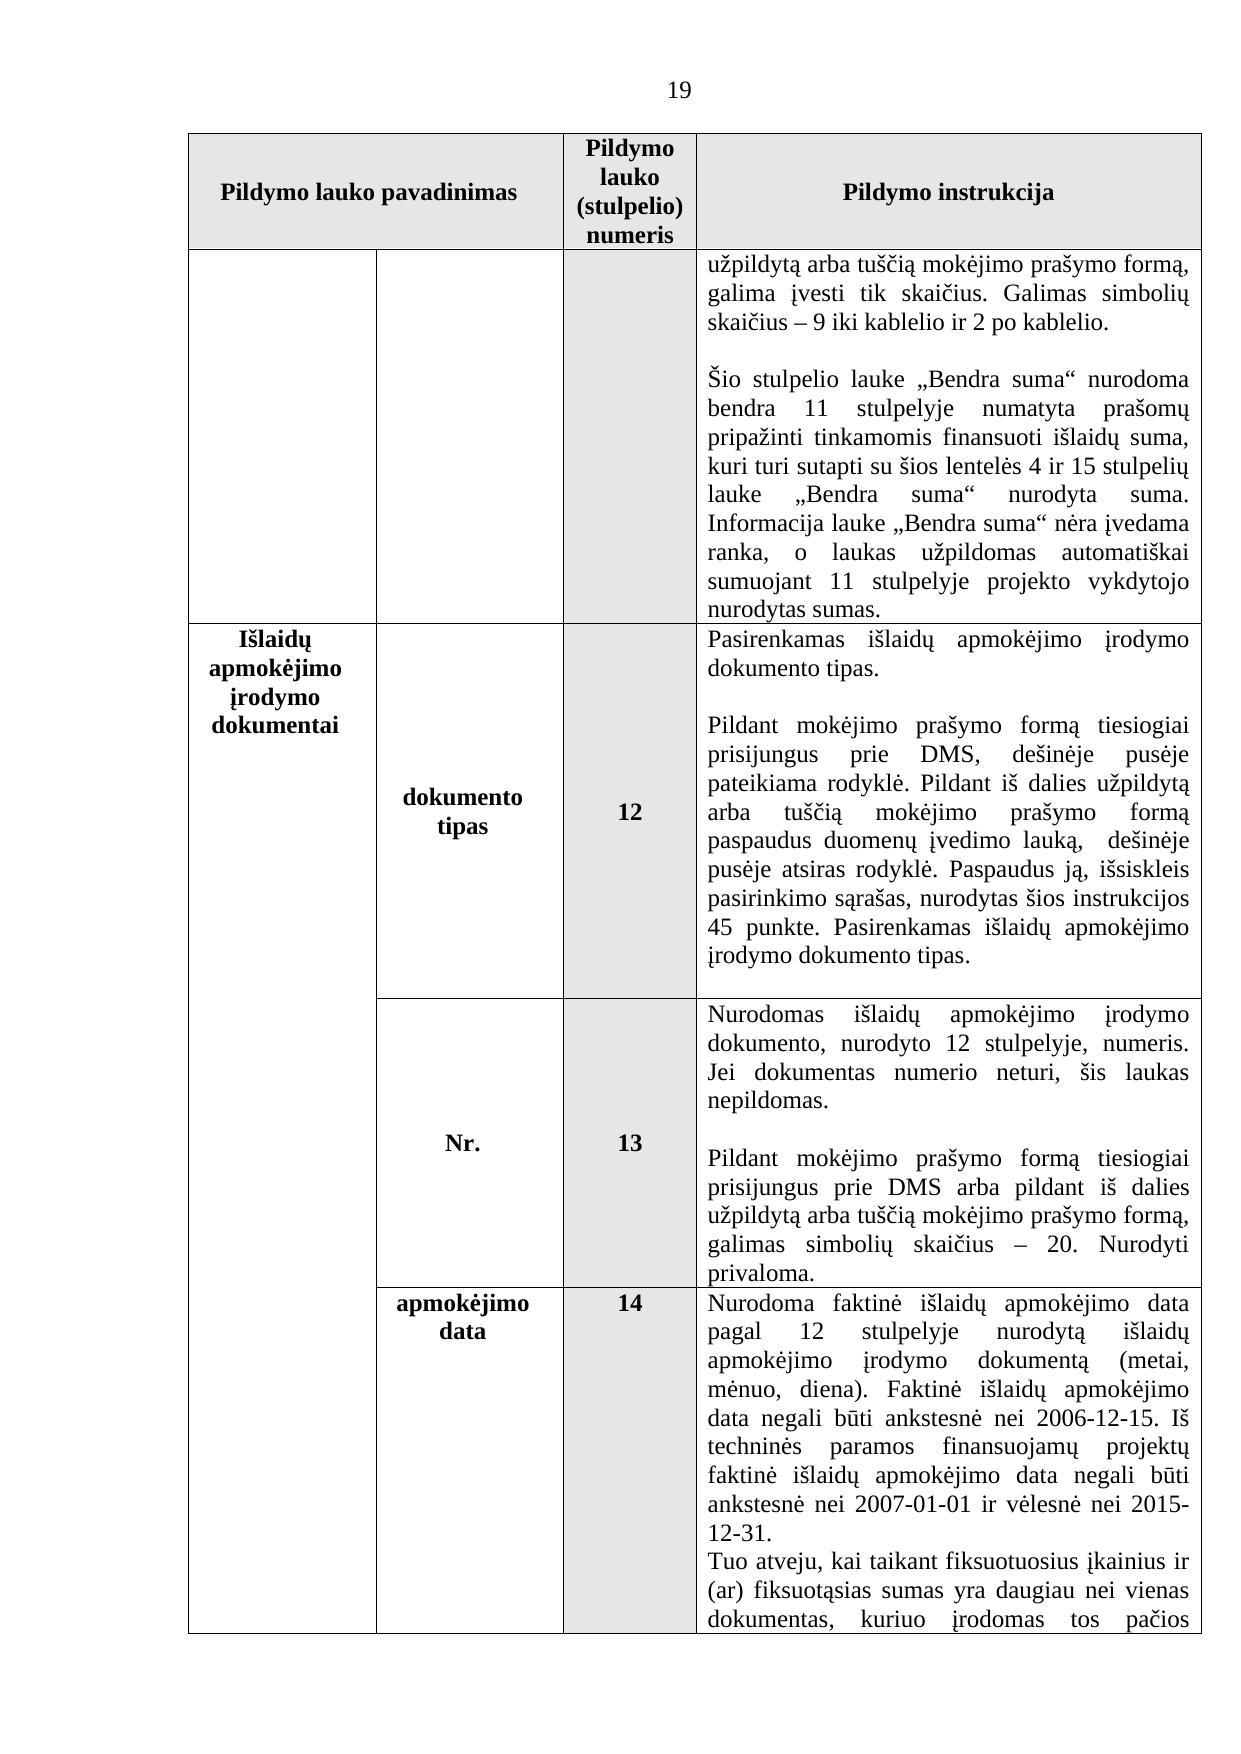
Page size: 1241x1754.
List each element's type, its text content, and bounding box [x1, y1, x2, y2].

table_cell Nurodoma faktinė išlaidų apmokėjimo data pagal 12 stulpelyje nurodytą išlaidų apmokėjimo įrodymo dokumentą (metai, mėnuo, diena). Faktinė išlaidų apmokėjimo data negali būti ankstesnė nei 2006-12-15. Iš techninės paramos finansuojamų projektų faktinė išlaidų apmokėjimo data negali būti ankstesnė nei 2007-01-01 ir vėlesnė nei 2015-12-31. Tuo atveju, kai taikant fiksuotuosius įkainius ir (ar) fiksuotąsias sumas yra daugiau nei vienas dokumentas, kuriuo įrodomas tos pačios [697, 1288, 1201, 1633]
table_cell 14 [564, 1288, 696, 1633]
table_cell Išlaidų apmokėjimo įrodymo dokumentai [189, 624, 376, 1633]
table_cell [377, 250, 563, 623]
table_cell dokumento tipas [377, 624, 563, 998]
table_header Pildymo instrukcija [697, 134, 1201, 248]
table_cell 13 [564, 999, 696, 1287]
table_cell Pasirenkamas išlaidų apmokėjimo įrodymo dokumento tipas. Pildant mokėjimo prašymo formą tiesiogiai prisijungus prie DMS, dešinėje pusėje pateikiama rodyklė. Pildant iš dalies užpildytą arba tuščią mokėjimo prašymo formą paspaudus duomenų įvedimo lauką, dešinėje pusėje atsiras rodyklė. Paspaudus ją, išsiskleis pasirinkimo sąrašas, nurodytas šios instrukcijos 45 punkte. Pasirenkamas išlaidų apmokėjimo įrodymo dokumento tipas. [697, 624, 1201, 998]
table_cell Nr. [377, 999, 563, 1287]
table_cell 12 [564, 624, 696, 998]
table_header Pildymo lauko pavadinimas [189, 134, 563, 248]
table_cell [564, 250, 696, 623]
table_cell apmokėjimo data [377, 1288, 563, 1633]
table_header Pildymo lauko (stulpelio) numeris [564, 134, 696, 248]
table_cell Nurodomas išlaidų apmokėjimo įrodymo dokumento, nurodyto 12 stulpelyje, numeris. Jei dokumentas numerio neturi, šis laukas nepildomas. Pildant mokėjimo prašymo formą tiesiogiai prisijungus prie DMS arba pildant iš dalies užpildytą arba tuščią mokėjimo prašymo formą, galimas simbolių skaičius – 20. Nurodyti privaloma. [697, 999, 1201, 1287]
table_cell užpildytą arba tuščią mokėjimo prašymo formą, galima įvesti tik skaičius. Galimas simbolių skaičius – 9 iki kablelio ir 2 po kablelio. Šio stulpelio lauke „Bendra suma“ nurodoma bendra 11 stulpelyje numatyta prašomų pripažinti tinkamomis finansuoti išlaidų suma, kuri turi sutapti su šios lentelės 4 ir 15 stulpelių lauke „Bendra suma“ nurodyta suma. Informacija lauke „Bendra suma“ nėra įvedama ranka, o laukas užpildomas automatiškai sumuojant 11 stulpelyje projekto vykdytojo nurodytas sumas. [697, 250, 1201, 623]
table_cell [189, 250, 376, 623]
